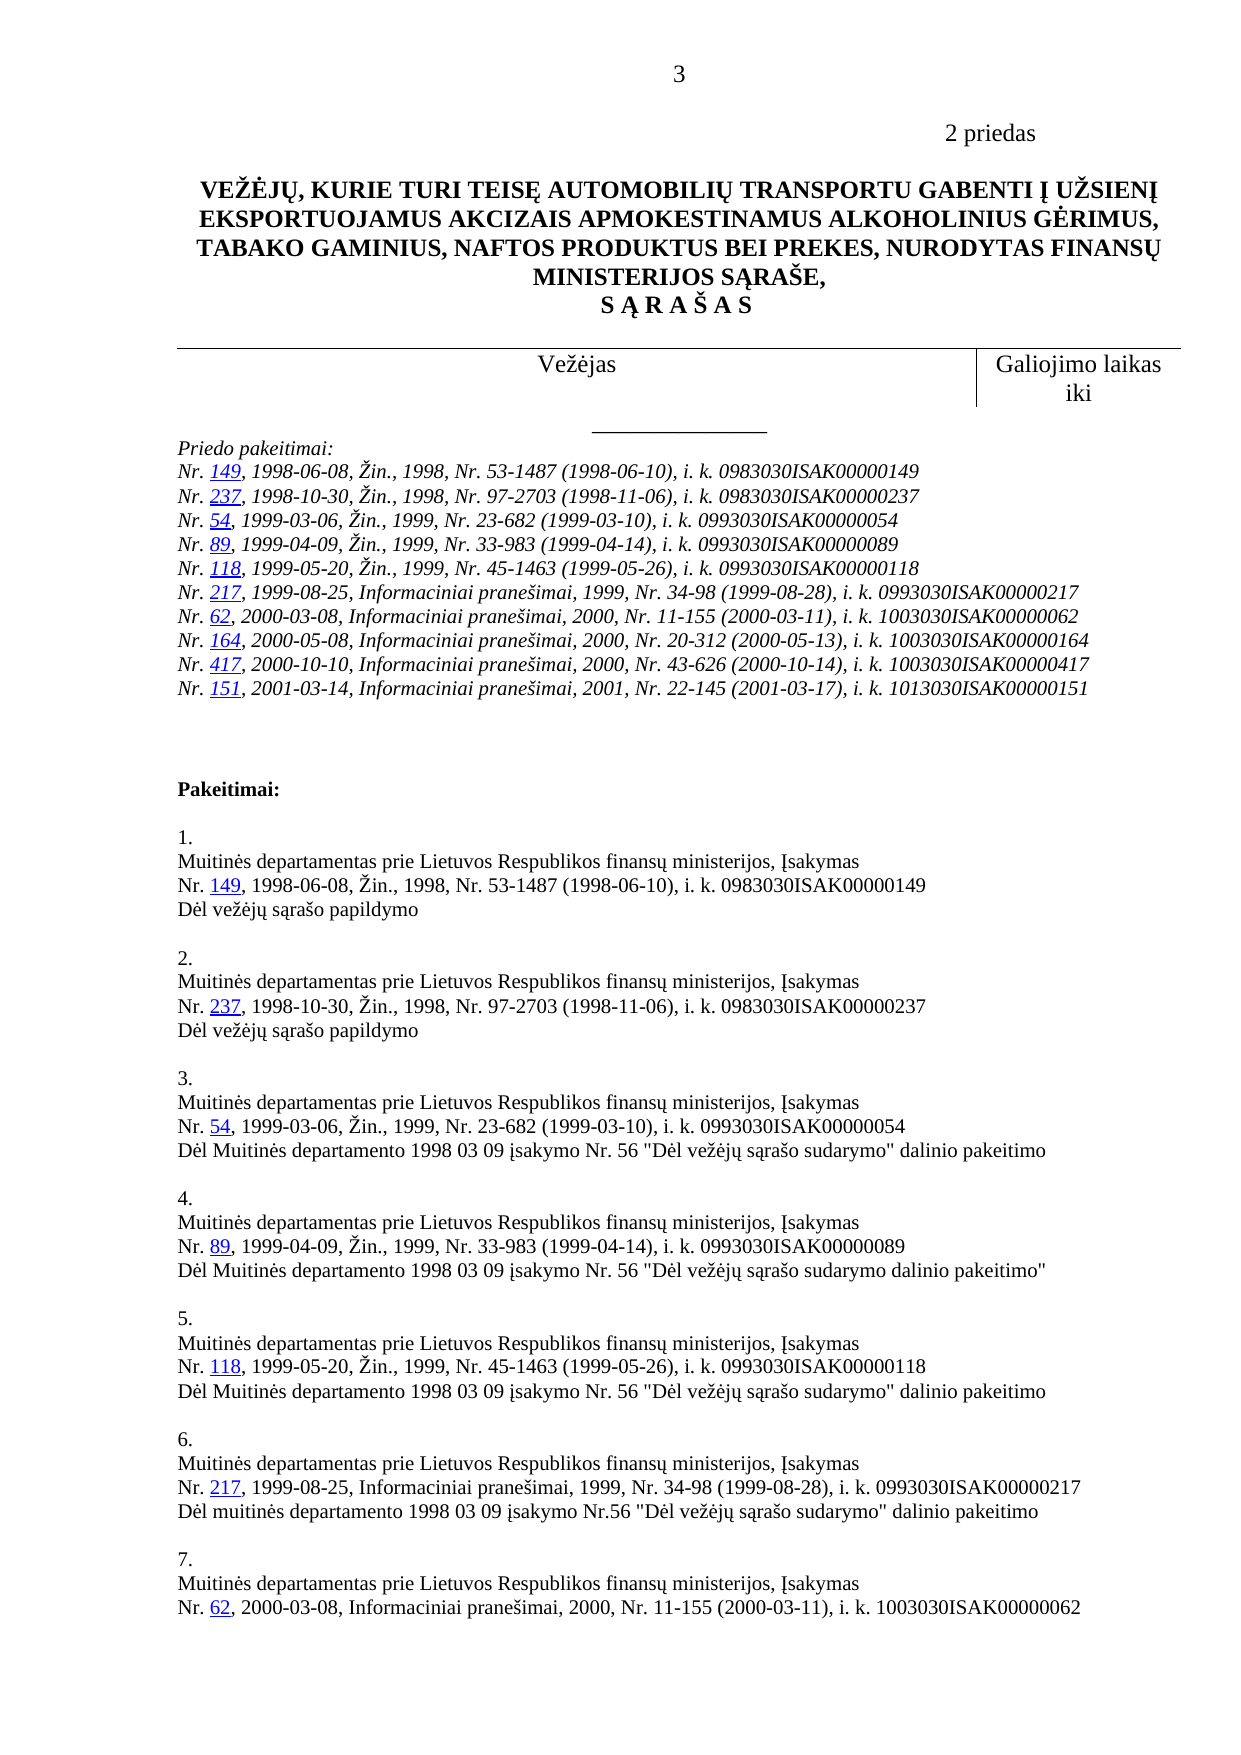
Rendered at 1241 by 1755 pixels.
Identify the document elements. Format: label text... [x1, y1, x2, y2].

text Pakeitimai: [177, 777, 1181, 801]
text 3. [177, 1066, 1181, 1090]
text 4. [177, 1186, 1181, 1210]
text ______________ [177, 407, 1181, 435]
text Dėl Muitinės departamento 1998 03 09 įsakymo Nr. 56 "Dėl vežėjų sąrašo sudarymo dalinio pakeitimo" [177, 1258, 1181, 1282]
text Muitinės departamentas prie Lietuvos Respublikos finansų ministerijos, Įsakymas [177, 969, 1181, 993]
text S Ą R A Š A S [177, 291, 1181, 319]
text Dėl Muitinės departamento 1998 03 09 įsakymo Nr. 56 "Dėl vežėjų sąrašo sudarymo" dalinio pakeitimo [177, 1378, 1181, 1403]
text 2. [177, 945, 1181, 969]
text Nr. 149, 1998-06-08, Žin., 1998, Nr. 53-1487 (1998-06-10), i. k. 0983030ISAK00000149 [177, 873, 1181, 897]
text 7. [177, 1547, 1181, 1571]
text Nr. 237, 1998-10-30, Žin., 1998, Nr. 97-2703 (1998-11-06), i. k. 0983030ISAK00000237 [177, 483, 1181, 508]
text Nr. 217, 1999-08-25, Informaciniai pranešimai, 1999, Nr. 34-98 (1999-08-28), i. k. 0993030ISAK00000217 [177, 1475, 1181, 1499]
text Nr. 54, 1999-03-06, Žin., 1999, Nr. 23-682 (1999-03-10), i. k. 0993030ISAK00000054 [177, 508, 1181, 532]
text Dėl vežėjų sąrašo papildymo [177, 897, 1181, 921]
text Nr. 237, 1998-10-30, Žin., 1998, Nr. 97-2703 (1998-11-06), i. k. 0983030ISAK00000237 [177, 993, 1181, 1018]
text Dėl Muitinės departamento 1998 03 09 įsakymo Nr. 56 "Dėl vežėjų sąrašo sudarymo" dalinio pakeitimo [177, 1138, 1181, 1162]
text Nr. 62, 2000-03-08, Informaciniai pranešimai, 2000, Nr. 11-155 (2000-03-11), i. k. 1003030ISAK00000062 [177, 1595, 1181, 1619]
text Muitinės departamentas prie Lietuvos Respublikos finansų ministerijos, Įsakymas [177, 1330, 1181, 1354]
text Nr. 164, 2000-05-08, Informaciniai pranešimai, 2000, Nr. 20-312 (2000-05-13), i. k. 1003030ISAK00000164 [177, 628, 1181, 652]
text Nr. 151, 2001-03-14, Informaciniai pranešimai, 2001, Nr. 22-145 (2001-03-17), i. k. 1013030ISAK00000151 [177, 676, 1181, 700]
text 5. [177, 1306, 1181, 1330]
text Nr. 54, 1999-03-06, Žin., 1999, Nr. 23-682 (1999-03-10), i. k. 0993030ISAK00000054 [177, 1114, 1181, 1138]
text 1. [177, 825, 1181, 849]
text Dėl muitinės departamento 1998 03 09 įsakymo Nr.56 "Dėl vežėjų sąrašo sudarymo" dalinio pakeitimo [177, 1499, 1181, 1523]
text Nr. 89, 1999-04-09, Žin., 1999, Nr. 33-983 (1999-04-14), i. k. 0993030ISAK00000089 [177, 532, 1181, 556]
text Nr. 149, 1998-06-08, Žin., 1998, Nr. 53-1487 (1998-06-10), i. k. 0983030ISAK00000149 [177, 459, 1181, 483]
text Muitinės departamentas prie Lietuvos Respublikos finansų ministerijos, Įsakymas [177, 849, 1181, 873]
text Priedo pakeitimai: [177, 435, 1181, 459]
text Vežėjų, kurie turi teisę automobilių transportu gabenti į užsienį eksportuojamus akcizais apmokestinamus alkoholinius gėrimus, tabako gaminius, naftos produktus bei prekes, nurodytas Finansų ministerijos sąraše, [177, 176, 1181, 291]
table_header Galiojimo laikas iki [977, 349, 1181, 407]
text Muitinės departamentas prie Lietuvos Respublikos finansų ministerijos, Įsakymas [177, 1210, 1181, 1234]
text Nr. 89, 1999-04-09, Žin., 1999, Nr. 33-983 (1999-04-14), i. k. 0993030ISAK00000089 [177, 1234, 1181, 1258]
table_header Vežėjas [177, 349, 976, 407]
text Nr. 62, 2000-03-08, Informaciniai pranešimai, 2000, Nr. 11-155 (2000-03-11), i. k. 1003030ISAK00000062 [177, 604, 1181, 628]
text Nr. 118, 1999-05-20, Žin., 1999, Nr. 45-1463 (1999-05-26), i. k. 0993030ISAK00000118 [177, 556, 1181, 580]
text Dėl vežėjų sąrašo papildymo [177, 1018, 1181, 1042]
text 6. [177, 1427, 1181, 1451]
text Nr. 118, 1999-05-20, Žin., 1999, Nr. 45-1463 (1999-05-26), i. k. 0993030ISAK00000118 [177, 1354, 1181, 1378]
text Muitinės departamentas prie Lietuvos Respublikos finansų ministerijos, Įsakymas [177, 1571, 1181, 1595]
text Muitinės departamentas prie Lietuvos Respublikos finansų ministerijos, Įsakymas [177, 1451, 1181, 1475]
text 2 priedas [945, 118, 1181, 147]
text Nr. 217, 1999-08-25, Informaciniai pranešimai, 1999, Nr. 34-98 (1999-08-28), i. k. 0993030ISAK00000217 [177, 580, 1181, 604]
text Muitinės departamentas prie Lietuvos Respublikos finansų ministerijos, Įsakymas [177, 1090, 1181, 1114]
text Nr. 417, 2000-10-10, Informaciniai pranešimai, 2000, Nr. 43-626 (2000-10-14), i. k. 1003030ISAK00000417 [177, 652, 1181, 676]
